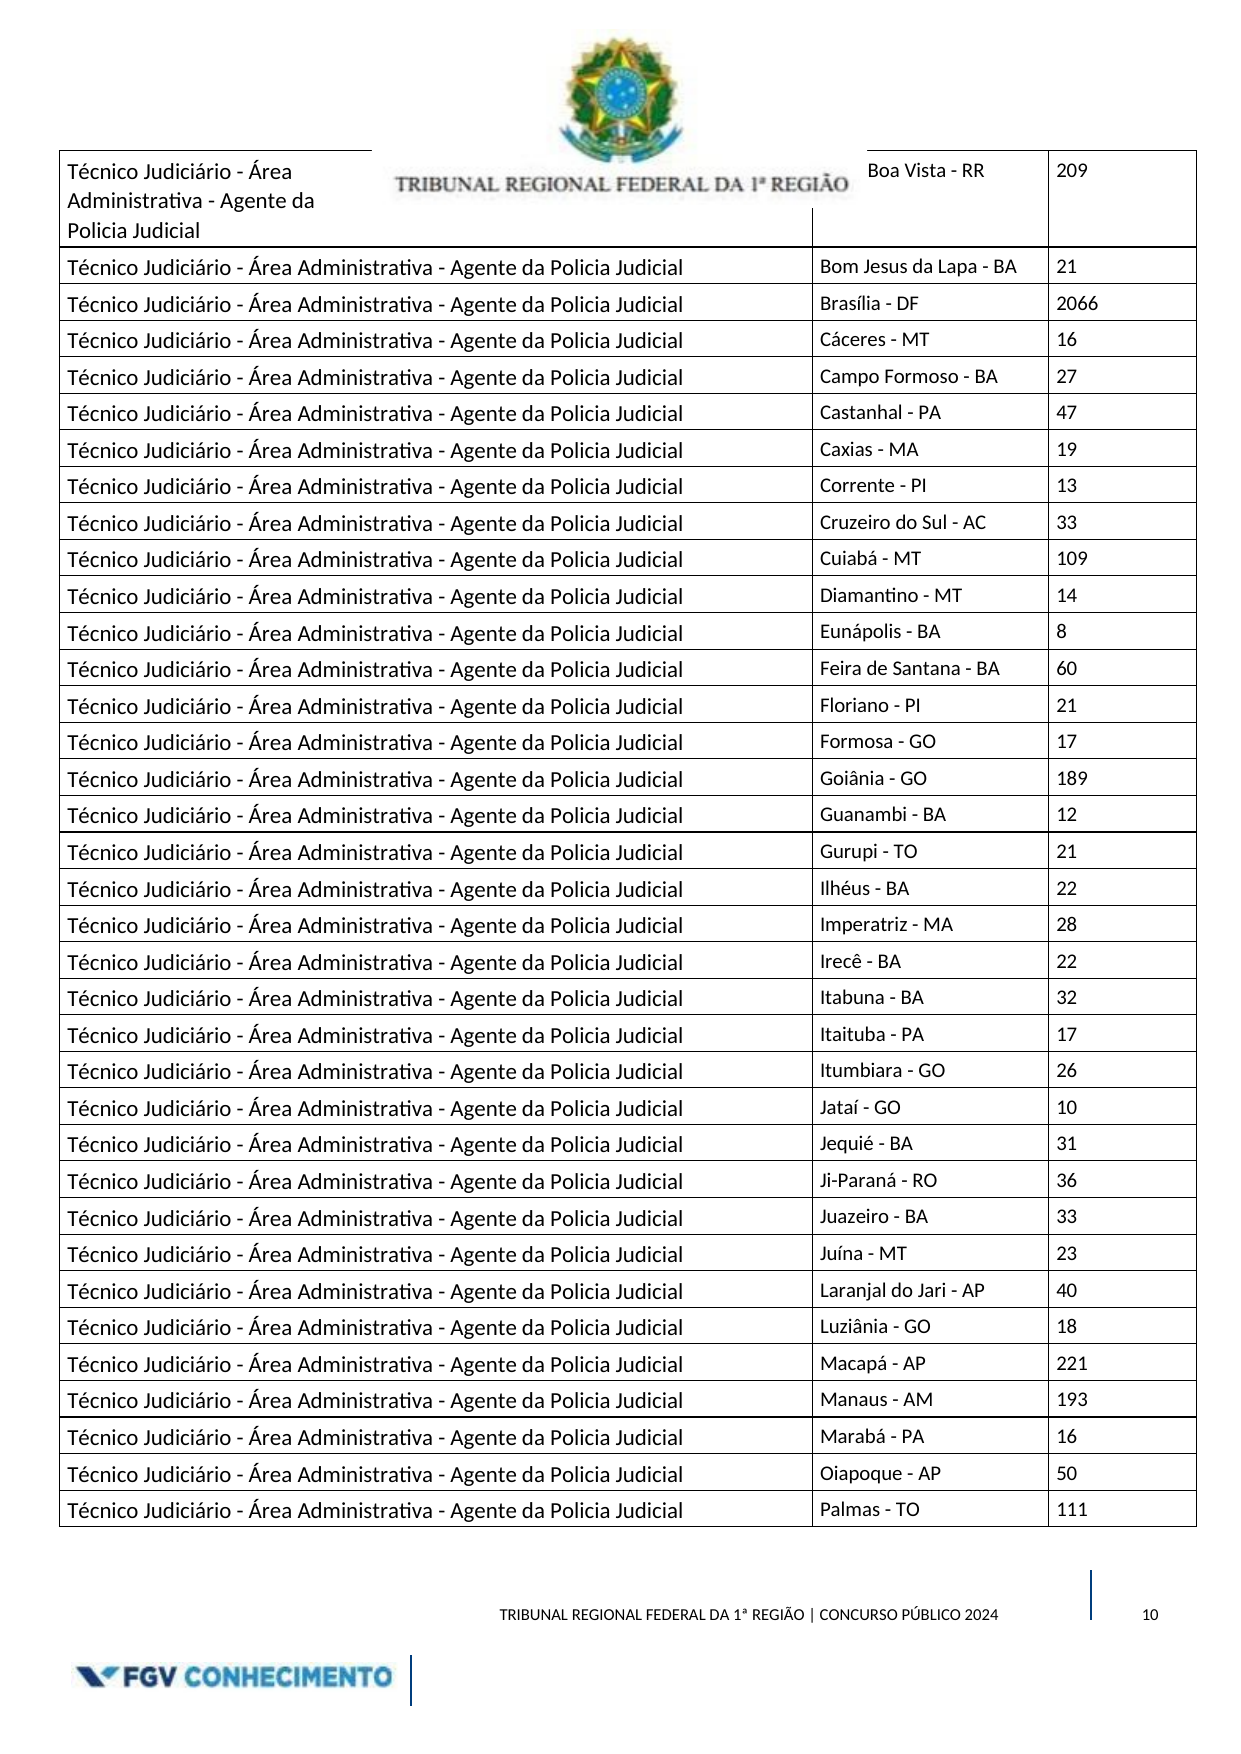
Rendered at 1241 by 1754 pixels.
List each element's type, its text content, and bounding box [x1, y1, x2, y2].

table_cell 10 [1049, 1088, 1196, 1124]
table_cell 60 [1049, 650, 1196, 685]
table_cell Técnico Judiciário - Área Administrativa - Agente da Policia Judicial [60, 1381, 812, 1416]
table_cell Técnico Judiciário - Área Administrativa - Agente da Policia Judicial [60, 540, 812, 575]
table_cell Técnico Judiciário - Área Administrativa - Agente da Policia Judicial [60, 906, 812, 941]
table_cell Formosa - GO [813, 723, 1048, 758]
table_cell 19 [1049, 430, 1196, 466]
table_cell 27 [1049, 357, 1196, 393]
table_cell Técnico Judiciário - Área Administrativa - Agente da Policia Judicial [60, 1491, 812, 1526]
table_cell Técnico Judiciário - Área Administrativa - Agente da Policia Judicial [60, 1344, 812, 1380]
table_cell 32 [1049, 979, 1196, 1014]
table_cell 22 [1049, 942, 1196, 978]
table_cell Técnico Judiciário - Área Administrativa - Agente da Policia Judicial [60, 1198, 812, 1233]
table_cell 14 [1049, 576, 1196, 612]
table_cell Itumbiara - GO [813, 1052, 1048, 1087]
table_cell 21 [1049, 686, 1196, 722]
table_cell 2066 [1049, 284, 1196, 319]
table_cell 47 [1049, 394, 1196, 429]
table_cell 18 [1049, 1308, 1196, 1343]
table_cell Cruzeiro do Sul - AC [813, 503, 1048, 539]
table_cell Jataí - GO [813, 1088, 1048, 1124]
table_cell 31 [1049, 1125, 1196, 1160]
table_cell 28 [1049, 906, 1196, 941]
table_cell Técnico Judiciário - Área Administrativa - Agente da Policia Judicial [60, 467, 812, 502]
table_cell Técnico Judiciário - Área Administrativa - Agente da Policia Judicial [60, 284, 812, 319]
table_cell Técnico Judiciário - Área Administrativa - Agente da Policia Judicial [60, 1161, 812, 1197]
table_cell Floriano - PI [813, 686, 1048, 722]
table_cell Feira de Santana - BA [813, 650, 1048, 685]
table_cell Palmas - TO [813, 1491, 1048, 1526]
table_cell 13 [1049, 467, 1196, 502]
table_cell 50 [1049, 1454, 1196, 1489]
table_cell 111 [1049, 1491, 1196, 1526]
table_cell Juína - MT [813, 1235, 1048, 1270]
table_cell 22 [1049, 869, 1196, 904]
table_cell Brasília - DF [813, 284, 1048, 319]
table_cell Imperatriz - MA [813, 906, 1048, 941]
table_cell 12 [1049, 796, 1196, 831]
table_cell Técnico Judiciário - Área Administrativa - Agente da Policia Judicial [60, 650, 812, 685]
table_cell Guanambi - BA [813, 796, 1048, 831]
table_cell Itaituba - PA [813, 1015, 1048, 1051]
table_cell 23 [1049, 1235, 1196, 1270]
table_cell Técnico Judiciário - Área Administrativa - Agente da Policia Judicial [60, 942, 812, 978]
table_cell Macapá - AP [813, 1344, 1048, 1380]
table_cell Técnico Judiciário - Área Administrativa - Agente da Policia Judicial [60, 576, 812, 612]
table_cell Ilhéus - BA [813, 869, 1048, 904]
table_cell Cáceres - MT [813, 321, 1048, 356]
table_cell 17 [1049, 723, 1196, 758]
table_cell Técnico Judiciário - Área Administrativa - Agente da Policia Judicial [60, 248, 812, 283]
table_cell Bom Jesus da Lapa - BA [813, 248, 1048, 283]
table_cell Oiapoque - AP [813, 1454, 1048, 1489]
table_cell Técnico Judiciário - Área Administrativa - Agente da Policia Judicial [60, 869, 812, 904]
table_cell Técnico Judiciário - Área Administrativa - Agente da Policia Judicial [60, 979, 812, 1014]
table_cell Técnico Judiciário - Área Administrativa - Agente da Policia Judicial [60, 1235, 812, 1270]
table_cell Técnico Judiciário - Área Administrativa - Agente da Policia Judicial [60, 723, 812, 758]
table_cell Técnico Judiciário - Área Administrativa - Agente da Policia Judicial [60, 796, 812, 831]
table_cell Cuiabá - MT [813, 540, 1048, 575]
table_cell 26 [1049, 1052, 1196, 1087]
table_cell 193 [1049, 1381, 1196, 1416]
table_cell 33 [1049, 1198, 1196, 1233]
table_cell Juazeiro - BA [813, 1198, 1048, 1233]
table_cell Técnico Judiciário - Área Administrativa - Agente da Policia Judicial [60, 686, 812, 722]
table_cell 17 [1049, 1015, 1196, 1051]
table_cell Técnico Judiciário - Área Administrativa - Agente da Policia Judicial [60, 833, 812, 868]
table_cell Luziânia - GO [813, 1308, 1048, 1343]
table_cell Técnico Judiciário - Área Administrativa - Agente da Policia Judicial [60, 1088, 812, 1124]
table_cell 21 [1049, 248, 1196, 283]
table_cell 33 [1049, 503, 1196, 539]
table_cell Itabuna - BA [813, 979, 1048, 1014]
table_cell Técnico Judiciário - Área Administrativa - Agente da Policia Judicial [60, 1308, 812, 1343]
table_cell Técnico Judiciário - Área Administrativa - Agente da Policia Judicial [60, 1052, 812, 1087]
table_cell Marabá - PA [813, 1418, 1048, 1453]
table_cell Técnico Judiciário - Área Administrativa - Agente da Policia Judicial [60, 394, 812, 429]
table_cell Técnico Judiciário - Área Administrativa - Agente da Policia Judicial [60, 321, 812, 356]
table_cell Irecê - BA [813, 942, 1048, 978]
table_cell 189 [1049, 759, 1196, 795]
table_cell Eunápolis - BA [813, 613, 1048, 648]
table_cell 16 [1049, 321, 1196, 356]
table_cell Gurupi - TO [813, 833, 1048, 868]
table_cell Técnico Judiciário - Área Administrativa - Agente da Policia Judicial [60, 1015, 812, 1051]
table_cell 209 [1049, 151, 1196, 246]
table_cell Caxias - MA [813, 430, 1048, 466]
table_cell Jequié - BA [813, 1125, 1048, 1160]
table_cell Técnico Judiciário - Área Administrativa - Agente da Policia Judicial [60, 759, 812, 795]
table_cell Técnico Judiciário - Área Administrativa - Agente da Policia Judicial [60, 503, 812, 539]
table_cell 8 [1049, 613, 1196, 648]
table_cell 36 [1049, 1161, 1196, 1197]
table_cell Técnico Judiciário - Área Administrativa - Agente da Policia Judicial [60, 1454, 812, 1489]
table_cell Boa Vista - RR [813, 151, 1048, 246]
table_cell Corrente - PI [813, 467, 1048, 502]
table_cell Técnico Judiciário - Área Administrativa - Agente da Policia Judicial [60, 1418, 812, 1453]
table_cell 221 [1049, 1344, 1196, 1380]
table_cell 109 [1049, 540, 1196, 575]
table_cell 16 [1049, 1418, 1196, 1453]
table_cell Campo Formoso - BA [813, 357, 1048, 393]
table_cell 21 [1049, 833, 1196, 868]
table_cell Goiânia - GO [813, 759, 1048, 795]
table_cell Castanhal - PA [813, 394, 1048, 429]
table_cell 40 [1049, 1271, 1196, 1307]
table_cell Técnico Judiciário - Área Administrativa - Agente da Policia Judicial [60, 1271, 812, 1307]
table_cell Técnico Judiciário - Área Administrativa - Agente da Policia Judicial [60, 430, 812, 466]
table_cell Laranjal do Jari - AP [813, 1271, 1048, 1307]
table_cell Ji-Paraná - RO [813, 1161, 1048, 1197]
table_cell Técnico Judiciário - Área Administrativa - Agente da Policia Judicial [60, 151, 812, 246]
table_cell Técnico Judiciário - Área Administrativa - Agente da Policia Judicial [60, 357, 812, 393]
table_cell Manaus - AM [813, 1381, 1048, 1416]
table_cell Técnico Judiciário - Área Administrativa - Agente da Policia Judicial [60, 1125, 812, 1160]
table_cell Diamantino - MT [813, 576, 1048, 612]
table_cell Técnico Judiciário - Área Administrativa - Agente da Policia Judicial [60, 613, 812, 648]
